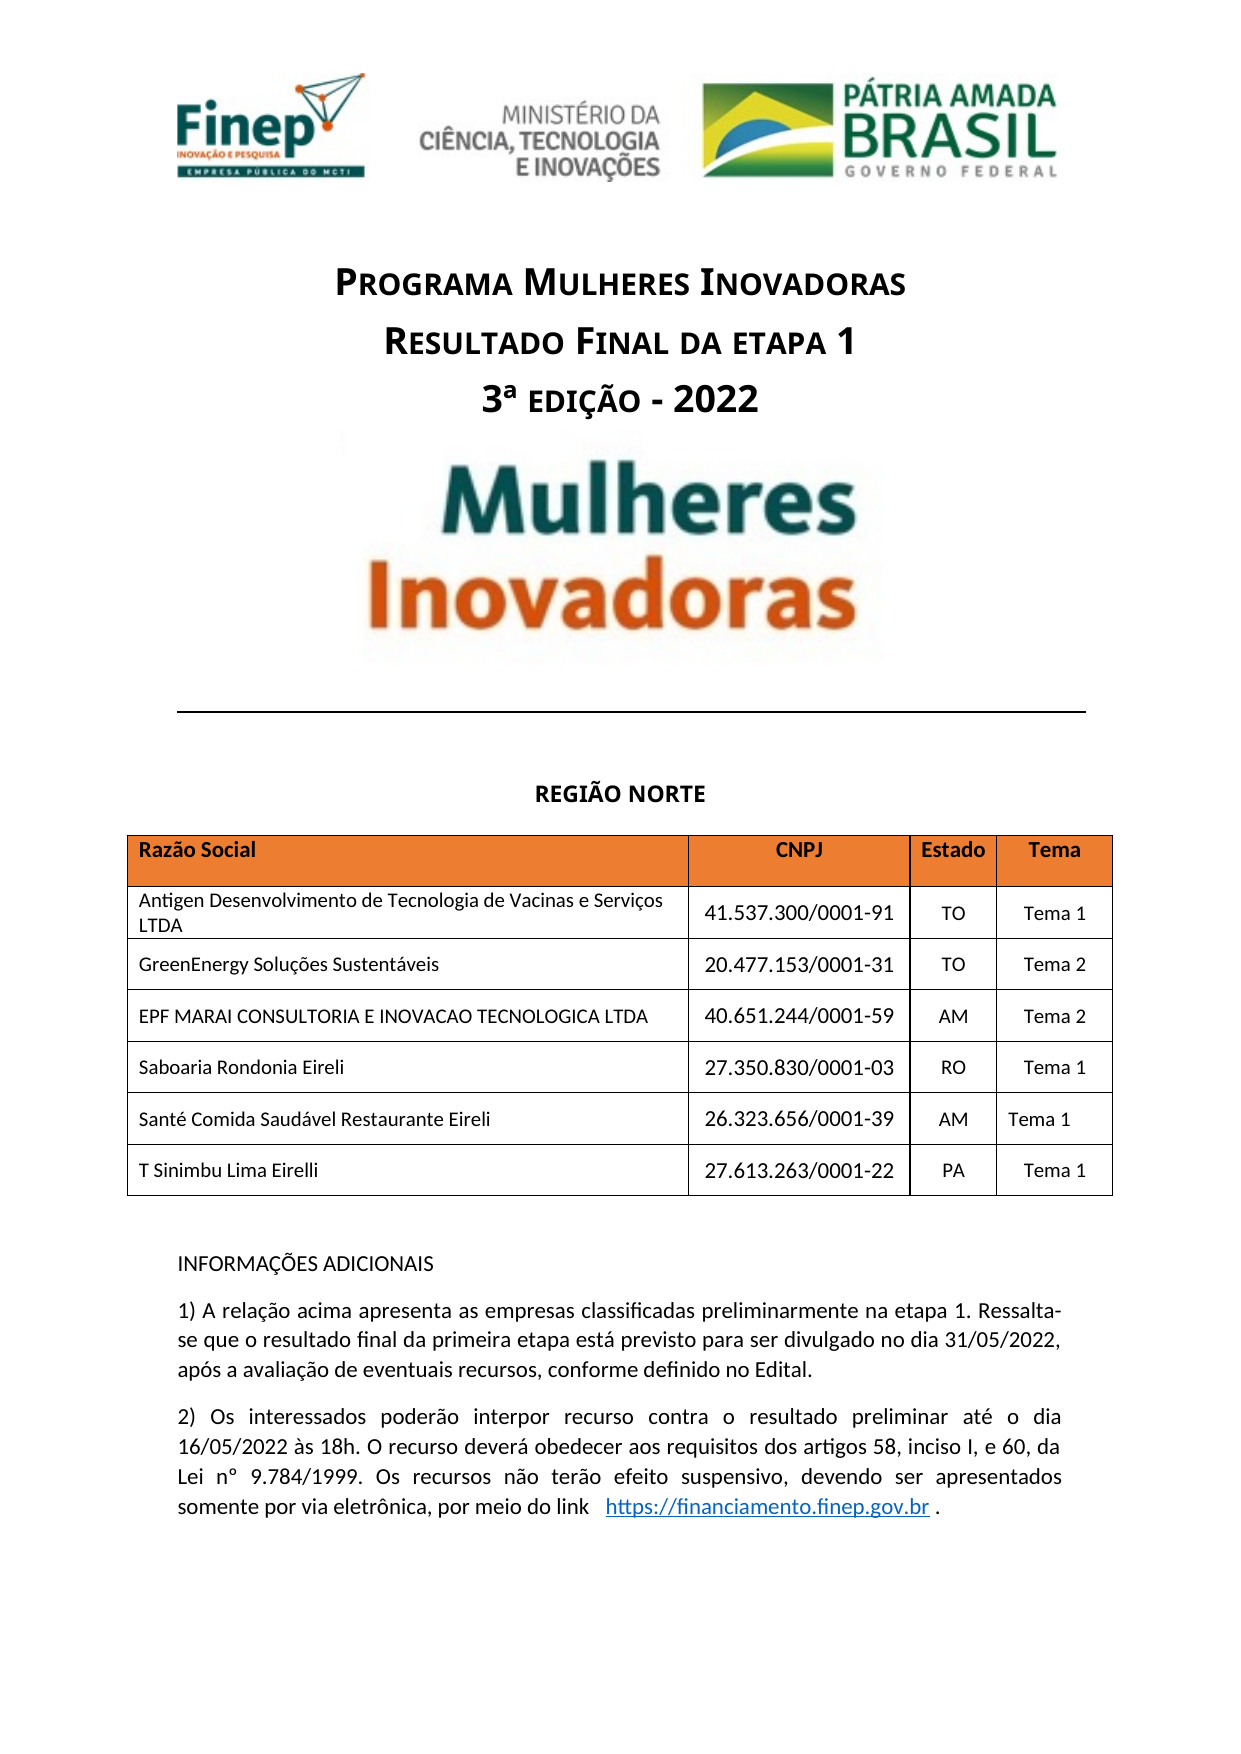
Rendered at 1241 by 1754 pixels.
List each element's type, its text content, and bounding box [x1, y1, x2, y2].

table_cell Tema 2 [997, 939, 1112, 989]
table_cell GreenEnergy Soluções Sustentáveis [128, 939, 688, 989]
table_cell AM [911, 1093, 996, 1144]
table_cell PA [911, 1145, 996, 1195]
text REGIÃO NORTE [177, 778, 1063, 809]
table_cell Saboaria Rondonia Eireli [128, 1042, 688, 1092]
table_cell Tema 1 [997, 1145, 1112, 1195]
table_cell Santé Comida Saudável Restaurante Eireli [128, 1093, 688, 1144]
table_cell 26.323.656/0001-39 [689, 1093, 909, 1144]
table_cell AM [911, 990, 996, 1041]
table_header CNPJ [689, 836, 909, 886]
text INFORMAÇÕES ADICIONAIS [177, 1249, 1063, 1277]
table_header Estado [911, 836, 996, 886]
text 1) A relação acima apresenta as empresas classificadas preliminarmente na etapa 1. Ressalta-se que o resultado final da primeira etapa está previsto para ser divulgado no dia 31/05/2022, após a avaliação de eventuais recursos, conforme definido no Edital. [177, 1296, 1063, 1383]
table_cell 27.350.830/0001-03 [689, 1042, 909, 1092]
table_cell Antigen Desenvolvimento de Tecnologia de Vacinas e Serviços LTDA [128, 887, 688, 938]
table_cell RO [911, 1042, 996, 1092]
table_cell Tema 1 [997, 1093, 1112, 1144]
table_cell Tema 1 [997, 887, 1112, 938]
table_cell Tema 1 [997, 1042, 1112, 1092]
table_cell T Sinimbu Lima Eirelli [128, 1145, 688, 1195]
table_header Tema [997, 836, 1112, 886]
text 3ª edição - 2022 [177, 373, 1063, 424]
table_cell TO [911, 939, 996, 989]
table_header Razão Social [128, 836, 688, 886]
text Programa Mulheres Inovadoras [177, 256, 1063, 307]
table_cell 40.651.244/0001-59 [689, 990, 909, 1041]
text 2) Os interessados poderão interpor recurso contra o resultado preliminar até o dia 16/05/2022 às 18h. O recurso deverá obedecer aos requisitos dos artigos 58, inciso I, e 60, da Lei nº 9.784/1999. Os recursos não terão efeito suspensivo, devendo ser apresentados somente por via eletrônica, por meio do link https://financiamento.finep.gov.br . [177, 1402, 1063, 1520]
table_cell TO [911, 887, 996, 938]
table_cell 41.537.300/0001-91 [689, 887, 909, 938]
table_cell Tema 2 [997, 990, 1112, 1041]
text Resultado Final da etapa 1 [177, 314, 1063, 365]
table_cell 20.477.153/0001-31 [689, 939, 909, 989]
table_cell EPF MARAI CONSULTORIA E INOVACAO TECNOLOGICA LTDA [128, 990, 688, 1041]
table_cell 27.613.263/0001-22 [689, 1145, 909, 1195]
